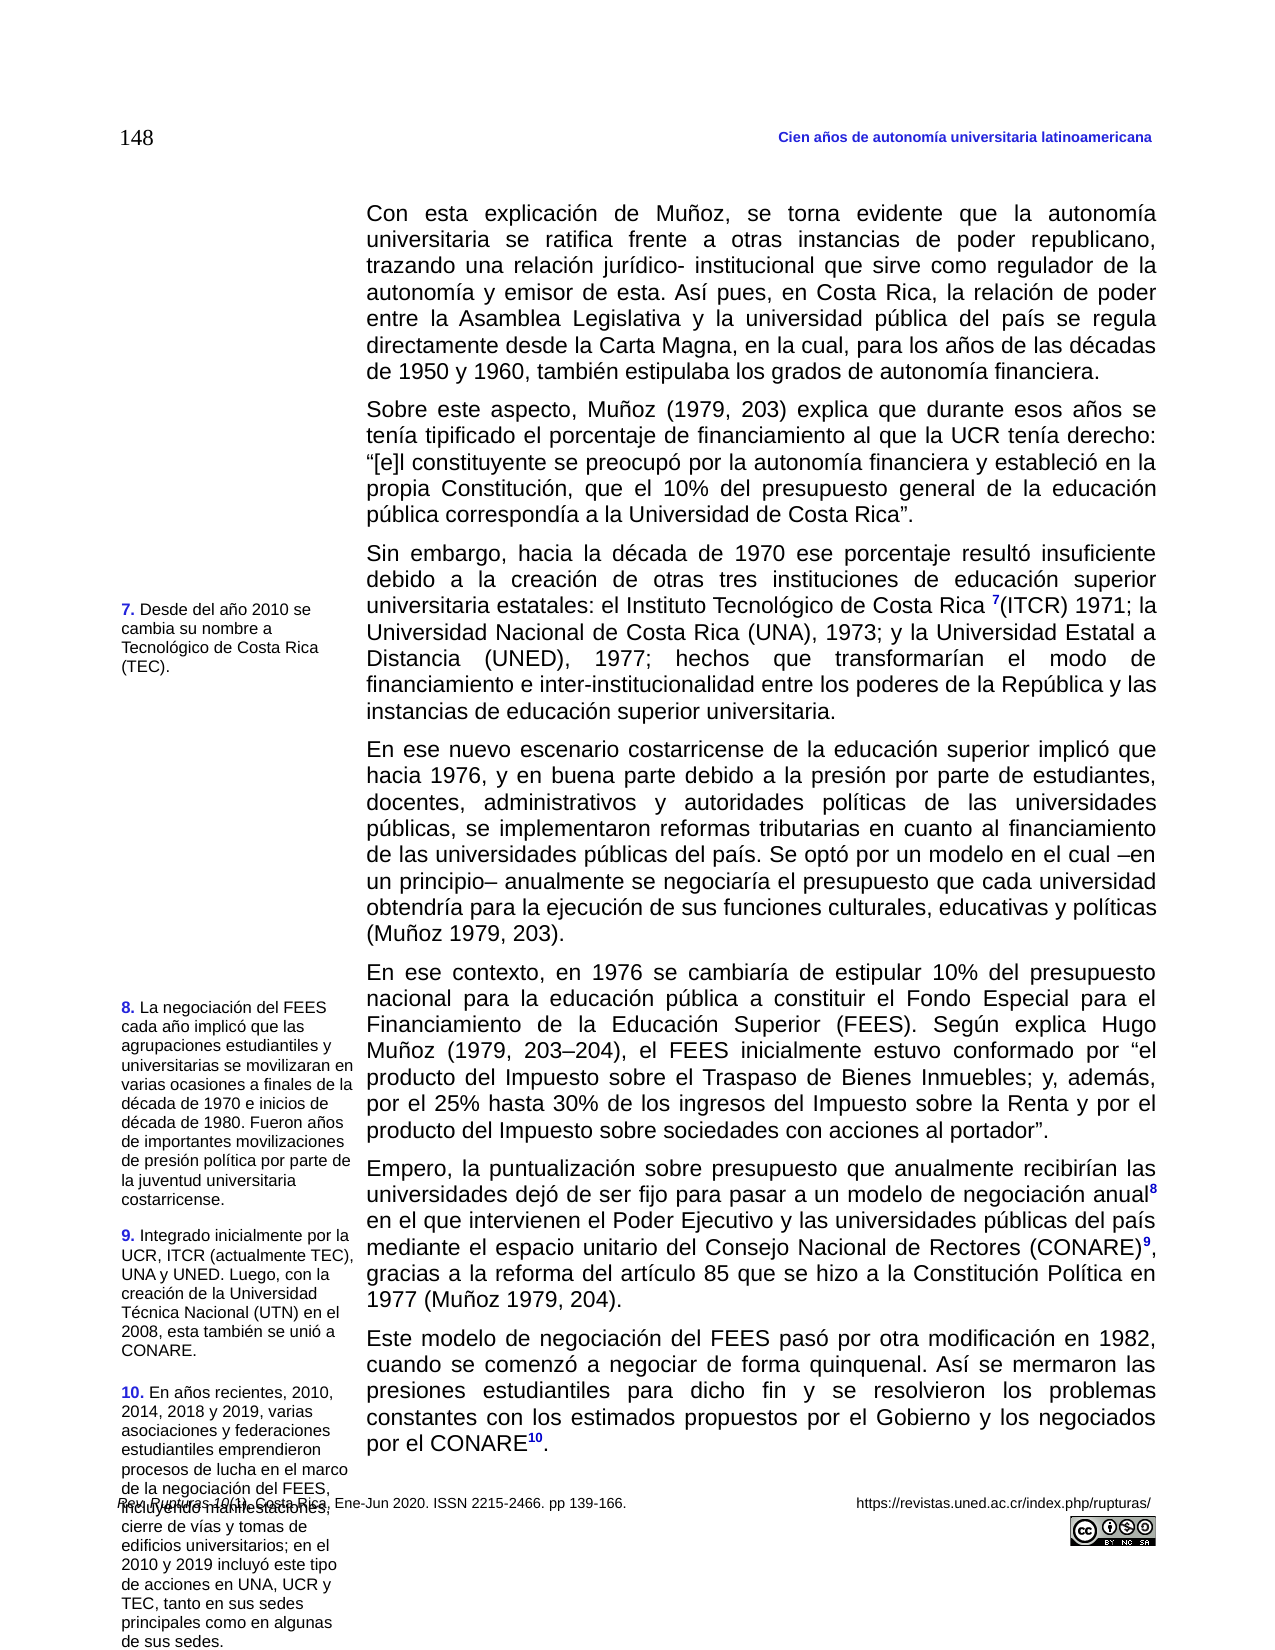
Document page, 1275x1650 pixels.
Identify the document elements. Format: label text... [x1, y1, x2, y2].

text Sin embargo, hacia la década de 1970 ese porcentaje resultó insuficiente debido a la creación de otras tres instituciones de educación superior universitaria estatales: el Instituto Tecnológico de Costa Rica 7(ITCR) 1971; la Universidad Nacional de Costa Rica (UNA), 1973; y la Universidad Estatal a Distancia (UNED), 1977; hechos que transformarían el modo de financiamiento e inter-institucionalidad entre los poderes de la República y las instancias de educación superior universitaria. [366, 539, 1157, 724]
text Sobre este aspecto, Muñoz (1979, 203) explica que durante esos años se tenía tipificado el porcentaje de financiamiento al que la UCR tenía derecho: “[e]l constituyente se preocupó por la autonomía financiera y estableció en la propia Constitución, que el 10% del presupuesto general de la educación pública correspondía a la Universidad de Costa Rica”. [366, 396, 1157, 528]
picture [1070, 1516, 1156, 1546]
text En ese contexto, en 1976 se cambiaría de estipular 10% del presupuesto nacional para la educación pública a constituir el Fondo Especial para el Financiamiento de la Educación Superior (FEES). Según explica Hugo Muñoz (1979, 203–204), el FEES inicialmente estuvo conformado por “el producto del Impuesto sobre el Traspaso de Bienes Inmuebles; y, además, por el 25% hasta 30% de los ingresos del Impuesto sobre la Renta y por el producto del Impuesto sobre sociedades con acciones al portador”. [366, 958, 1157, 1143]
text Con esta explicación de Muñoz, se torna evidente que la autonomía universitaria se ratifica frente a otras instancias de poder republicano, trazando una relación jurídico- institucional que sirve como regulador de la autonomía y emisor de esta. Así pues, en Costa Rica, la relación de poder entre la Asamblea Legislativa y la universidad pública del país se regula directamente desde la Carta Magna, en la cual, para los años de las décadas de 1950 y 1960, también estipulaba los grados de autonomía financiera. [366, 200, 1157, 384]
text Este modelo de negociación del FEES pasó por otra modificación en 1982, cuando se comenzó a negociar de forma quinquenal. Así se mermaron las presiones estudiantiles para dicho fin y se resolvieron los problemas constantes con los estimados propuestos por el Gobierno y los negociados por el CONARE10. [366, 1324, 1157, 1456]
text En ese nuevo escenario costarricense de la educación superior implicó que hacia 1976, y en buena parte debido a la presión por parte de estudiantes, docentes, administrativos y autoridades políticas de las universidades públicas, se implementaron reformas tributarias en cuanto al financiamiento de las universidades públicas del país. Se optó por un modelo en el cual –en un principio– anualmente se negociaría el presupuesto que cada universidad obtendría para la ejecución de sus funciones culturales, educativas y políticas (Muñoz 1979, 203). [366, 736, 1157, 947]
text Empero, la puntualización sobre presupuesto que anualmente recibirían las universidades dejó de ser fijo para pasar a un modelo de negociación anual8 en el que intervienen el Poder Ejecutivo y las universidades públicas del país mediante el espacio unitario del Consejo Nacional de Rectores (CONARE)9, gracias a la reforma del artículo 85 que se hizo a la Constitución Política en 1977 (Muñoz 1979, 204). [366, 1155, 1157, 1313]
